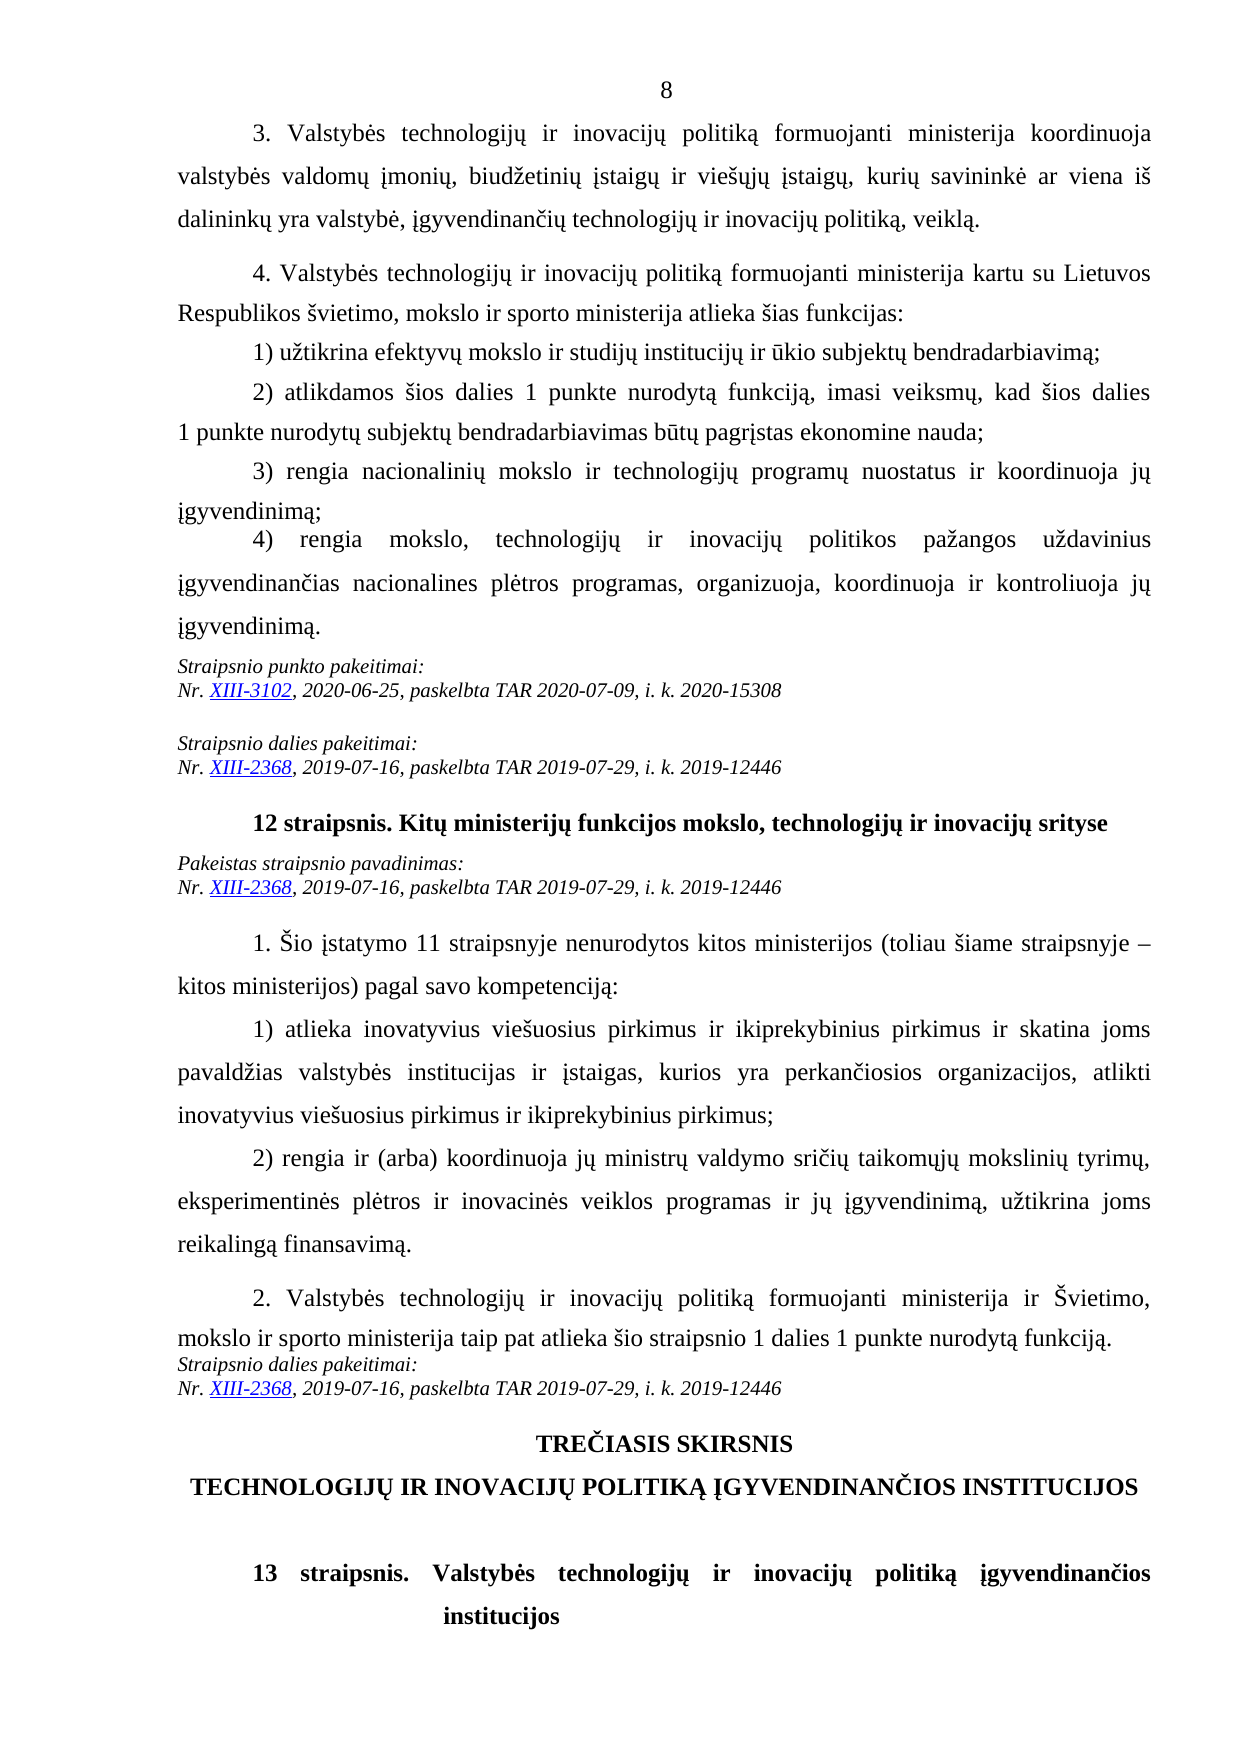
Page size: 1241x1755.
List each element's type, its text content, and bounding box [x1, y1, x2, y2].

text Straipsnio dalies pakeitimai: [177, 731, 1152, 755]
text Pakeistas straipsnio pavadinimas: [177, 851, 1152, 875]
text 4. Valstybės technologijų ir inovacijų politiką formuojanti ministerija kartu su Lietuvos Respublikos švietimo, mokslo ir sporto ministerija atlieka šias funkcijas: [177, 247, 1152, 327]
text 1) atlieka inovatyvius viešuosius pirkimus ir ikiprekybinius pirkimus ir skatina joms pavaldžias valstybės institucijas ir įstaigas, kurios yra perkančiosios organizacijos, atlikti inovatyvius viešuosius pirkimus ir ikiprekybinius pirkimus; [177, 1014, 1152, 1129]
text TREČIASIS skirsnis [177, 1429, 1152, 1457]
text 2) rengia ir (arba) koordinuoja jų ministrų valdymo sričių taikomųjų mokslinių tyrimų, eksperimentinės plėtros ir inovacinės veiklos programas ir jų įgyvendinimą, užtikrina joms reikalingą finansavimą. [177, 1143, 1152, 1258]
text Nr. XIII-2368, 2019-07-16, paskelbta TAR 2019-07-29, i. k. 2019-12446 [177, 1376, 1152, 1400]
text 4) rengia mokslo, technologijų ir inovacijų politikos pažangos uždavinius įgyvendinančias nacionalines plėtros programas, organizuoja, koordinuoja ir kontroliuoja jų įgyvendinimą. [177, 524, 1152, 639]
text 2. Valstybės technologijų ir inovacijų politiką formuojanti ministerija ir Švietimo, mokslo ir sporto ministerija taip pat atlieka šio straipsnio 1 dalies 1 punkte nurodytą funkciją. [177, 1273, 1152, 1352]
text 1) užtikrina efektyvų mokslo ir studijų institucijų ir ūkio subjektų bendradarbiavimą; [177, 327, 1152, 366]
text Straipsnio dalies pakeitimai: [177, 1352, 1152, 1376]
text Nr. XIII-2368, 2019-07-16, paskelbta TAR 2019-07-29, i. k. 2019-12446 [177, 875, 1152, 899]
text 13 straipsnis. Valstybės technologijų ir inovacijų politiką įgyvendinančios institucijos [252, 1558, 1152, 1630]
text 3) rengia nacionalinių mokslo ir technologijų programų nuostatus ir koordinuoja jų įgyvendinimą; [177, 445, 1152, 524]
text 1. Šio įstatymo 11 straipsnyje nenurodytos kitos ministerijos (toliau šiame straipsnyje – kitos ministerijos) pagal savo kompetenciją: [177, 928, 1152, 999]
text 3. Valstybės technologijų ir inovacijų politiką formuojanti ministerija koordinuoja valstybės valdomų įmonių, biudžetinių įstaigų ir viešųjų įstaigų, kurių savininkė ar viena iš dalininkų yra valstybė, įgyvendinančių technologijų ir inovacijų politiką, veiklą. [177, 118, 1152, 233]
text Nr. XIII-3102, 2020-06-25, paskelbta TAR 2020-07-09, i. k. 2020-15308 [177, 678, 1152, 702]
text 12 straipsnis. Kitų ministerijų funkcijos mokslo, technologijų ir inovacijų srityse [177, 808, 1152, 836]
text Straipsnio punkto pakeitimai: [177, 654, 1152, 678]
text Nr. XIII-2368, 2019-07-16, paskelbta TAR 2019-07-29, i. k. 2019-12446 [177, 755, 1152, 779]
text technologijų ir Inovacijų politiką įgyvendinančios institucijos [177, 1472, 1152, 1501]
text 2) atlikdamos šios dalies 1 punkte nurodytą funkciją, imasi veiksmų, kad šios dalies 1 punkte nurodytų subjektų bendradarbiavimas būtų pagrįstas ekonomine nauda; [177, 366, 1152, 445]
